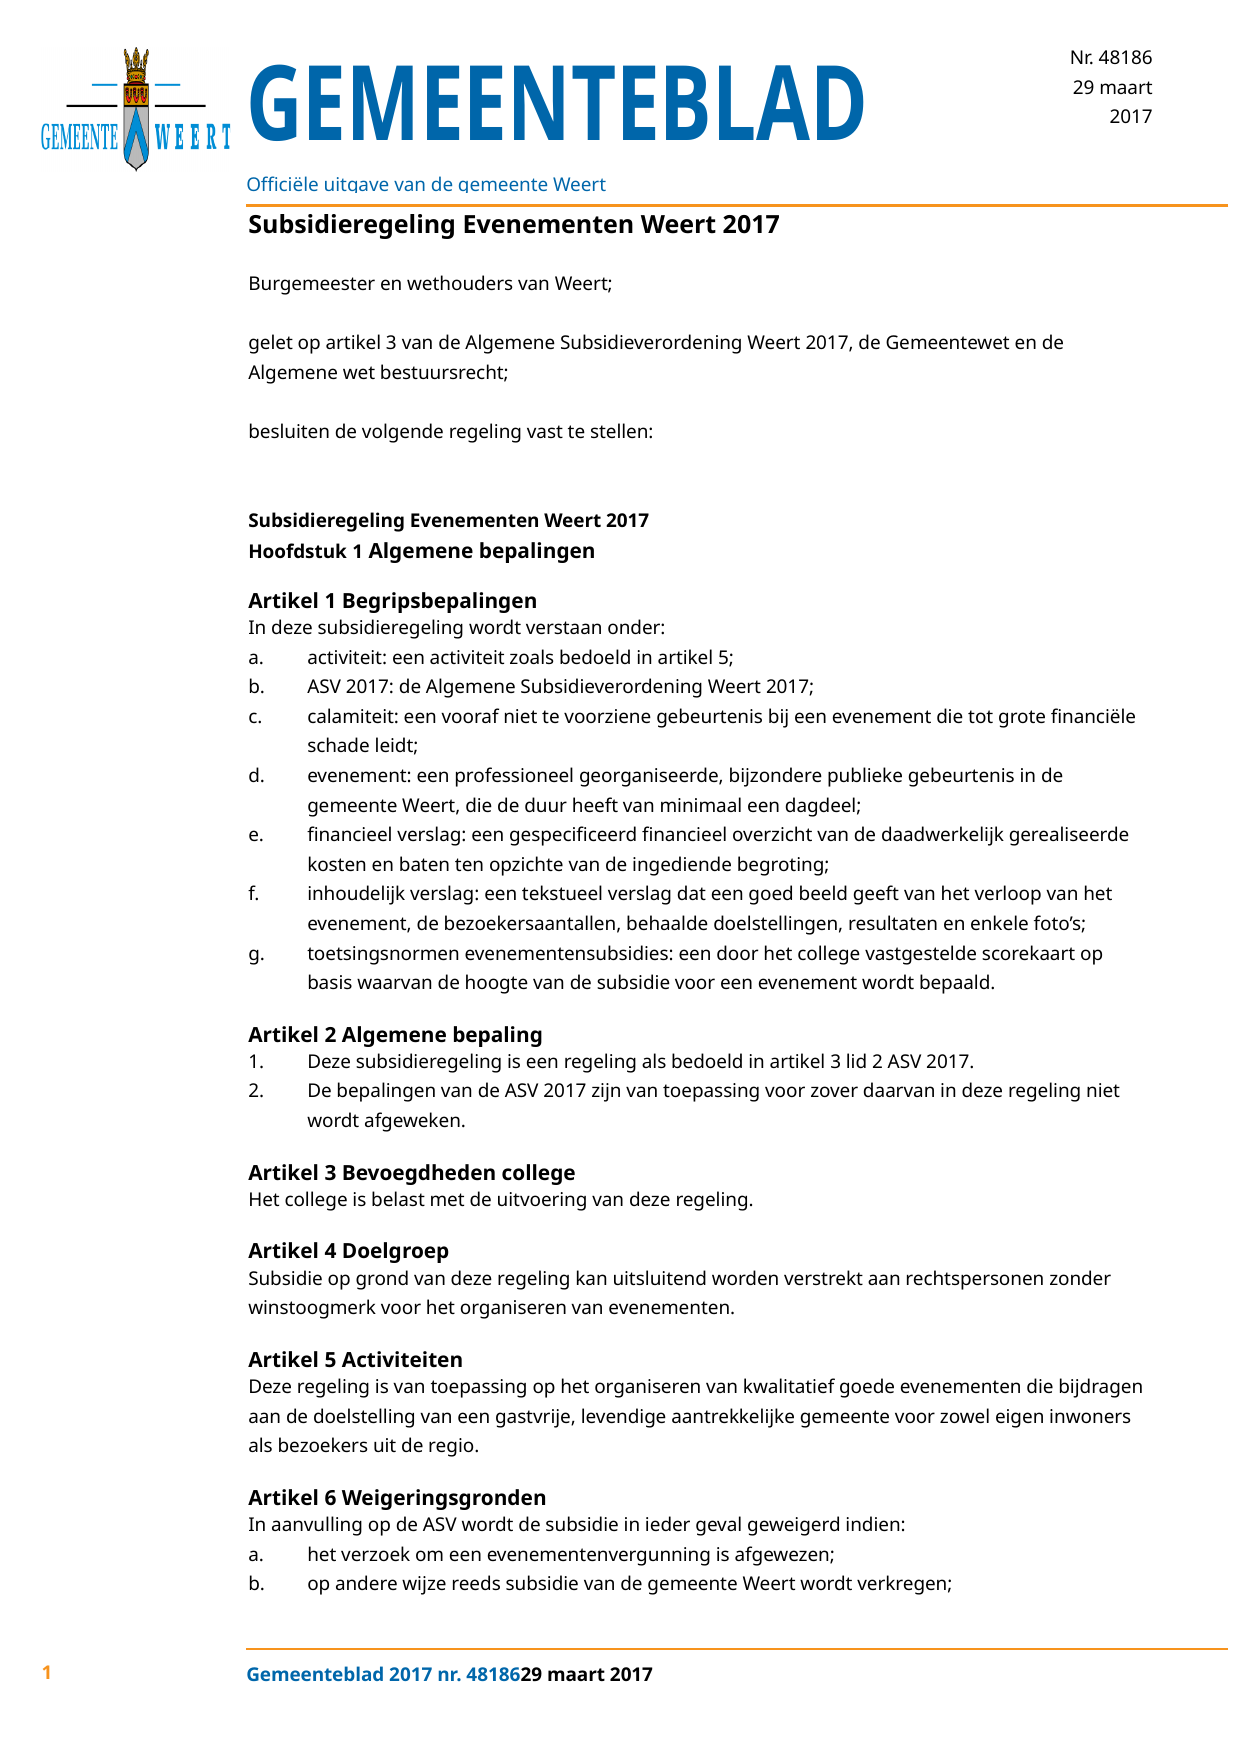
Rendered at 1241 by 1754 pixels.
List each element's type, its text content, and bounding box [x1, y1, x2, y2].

text besluiten de volgende regeling vast te stellen: [248, 418, 1152, 444]
text Artikel 5 Activiteiten [248, 1345, 1152, 1373]
text Subsidieregeling Evenementen Weert 2017 [248, 207, 1152, 241]
text Artikel 1 Begripsbepalingen [248, 586, 1152, 614]
list het verzoek om een evenementenvergunning is afgewezen; [248, 1541, 1152, 1567]
text Deze regeling is van toepassing op het organiseren van kwalitatief goede evenementen die bijdragen aan de doelstelling van een gastvrije, levendige aantrekkelijke gemeente voor zowel eigen inwoners als bezoekers uit de regio. [248, 1373, 1152, 1458]
text Hoofdstuk 1 Algemene bepalingen [248, 537, 1152, 565]
text Subsidieregeling Evenementen Weert 2017 [248, 507, 1152, 533]
list inhoudelijk verslag: een tekstueel verslag dat een goed beeld geeft van het verloop van het evenement, de bezoekersaantallen, behaalde doelstellingen, resultaten en enkele foto’s; [248, 881, 1152, 936]
text Artikel 2 Algemene bepaling [248, 1020, 1152, 1048]
list financieel verslag: een gespecificeerd financieel overzicht van de daadwerkelijk gerealiseerde kosten en baten ten opzichte van de ingediende begroting; [248, 821, 1152, 877]
list Deze subsidieregeling is een regeling als bedoeld in artikel 3 lid 2 ASV 2017. [248, 1048, 1152, 1074]
text Artikel 3 Bevoegdheden college [248, 1158, 1152, 1186]
text Het college is belast met de uitvoering van deze regeling. [248, 1186, 1152, 1212]
text Burgemeester en wethouders van Weert; [248, 270, 1152, 296]
text In aanvulling op de ASV wordt de subsidie in ieder geval geweigerd indien: [248, 1511, 1152, 1537]
list evenement: een professioneel georganiseerde, bijzondere publieke gebeurtenis in de gemeente Weert, die de duur heeft van minimaal een dagdeel; [248, 762, 1152, 817]
text Artikel 6 Weigeringsgronden [248, 1483, 1152, 1511]
picture [41, 47, 231, 172]
list op andere wijze reeds subsidie van de gemeente Weert wordt verkregen; [248, 1571, 1152, 1596]
list ASV 2017: de Algemene Subsidieverordening Weert 2017; [248, 673, 1152, 699]
text gelet op artikel 3 van de Algemene Subsidieverordening Weert 2017, de Gemeentewet en de Algemene wet bestuursrecht; [248, 329, 1152, 385]
list activiteit: een activiteit zoals bedoeld in artikel 5; [248, 644, 1152, 669]
text In deze subsidieregeling wordt verstaan onder: [248, 614, 1152, 640]
text Subsidie op grond van deze regeling kan uitsluitend worden verstrekt aan rechtspersonen zonder winstoogmerk voor het organiseren van evenementen. [248, 1265, 1152, 1320]
list toetsingsnormen evenementensubsidies: een door het college vastgestelde scorekaart op basis waarvan de hoogte van de subsidie voor een evenement wordt bepaald. [248, 940, 1152, 995]
list De bepalingen van de ASV 2017 zijn van toepassing voor zover daarvan in deze regeling niet wordt afgeweken. [248, 1078, 1152, 1133]
list calamiteit: een vooraf niet te voorziene gebeurtenis bij een evenement die tot grote financiële schade leidt; [248, 703, 1152, 758]
text Artikel 4 Doelgroep [248, 1237, 1152, 1265]
